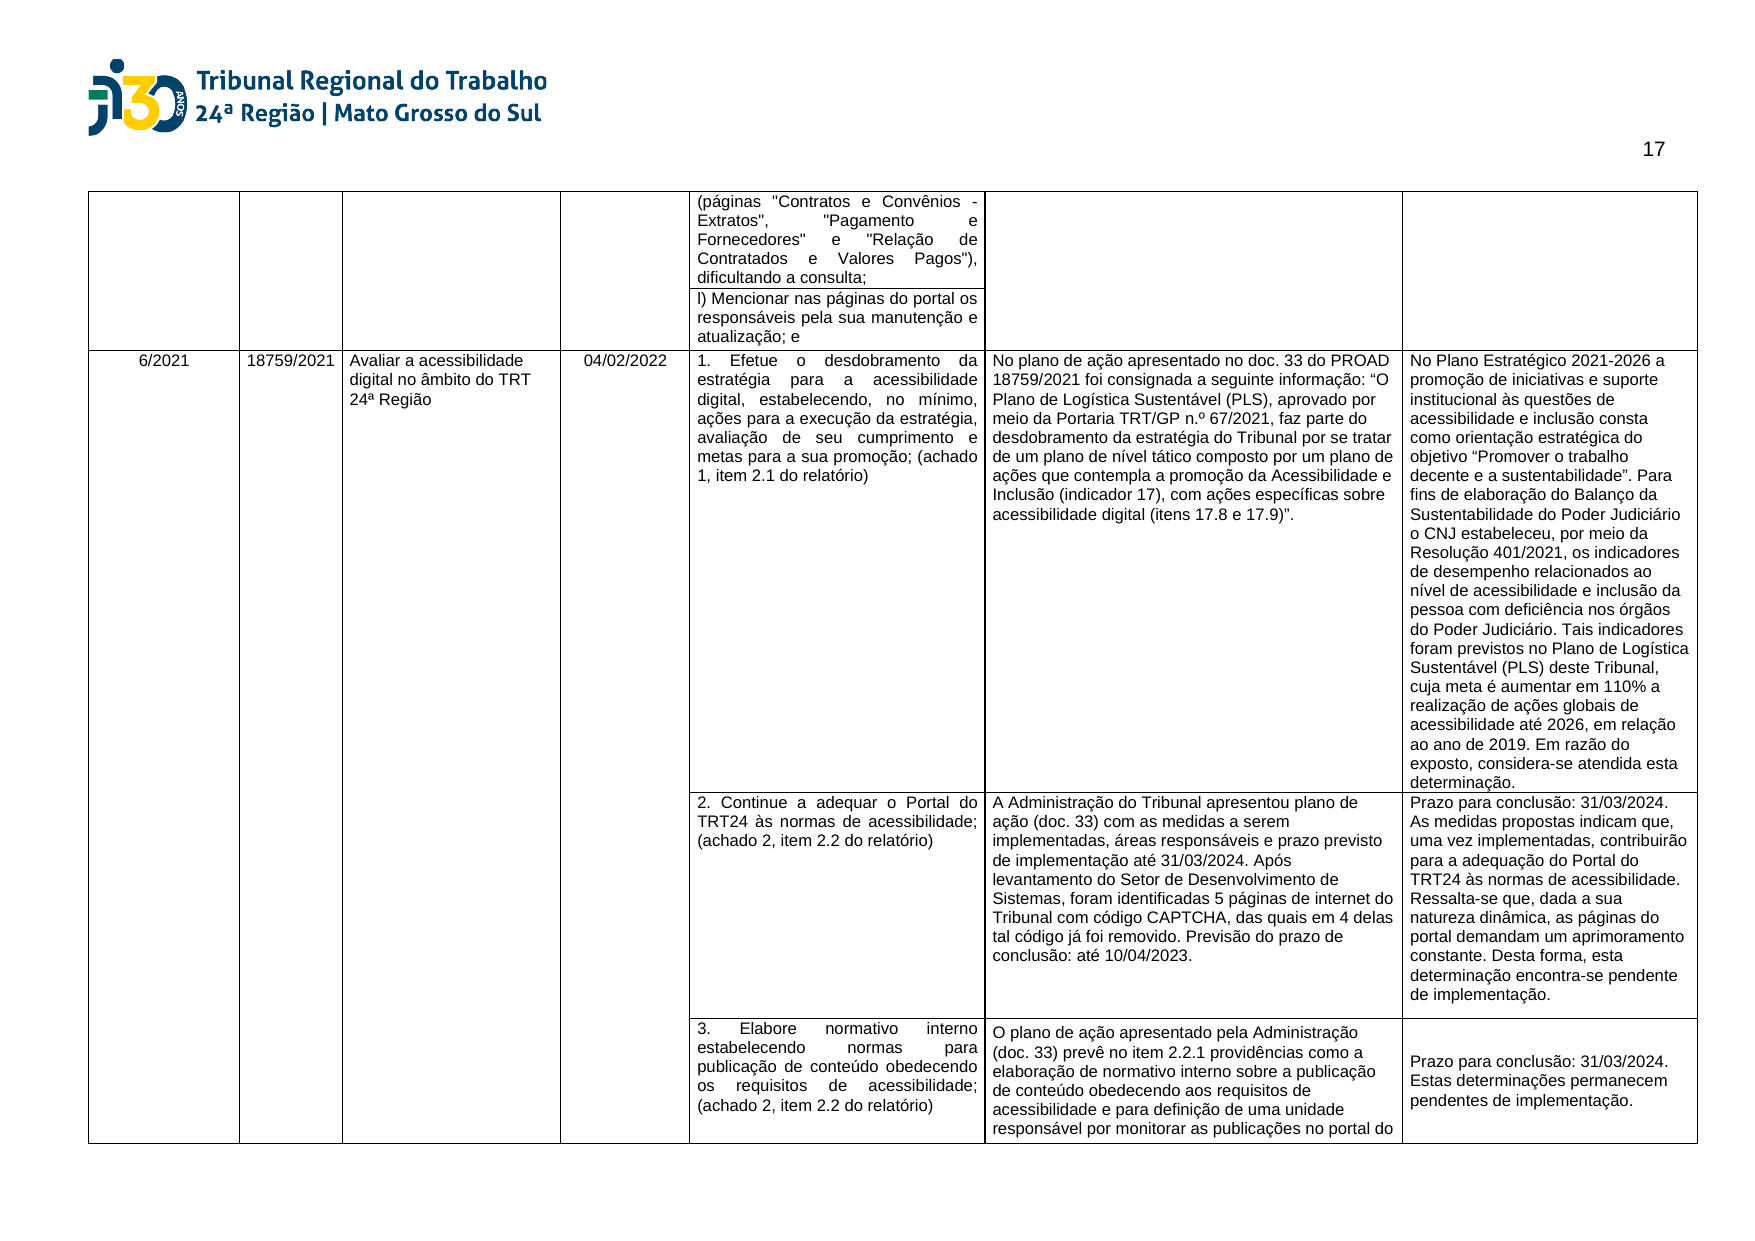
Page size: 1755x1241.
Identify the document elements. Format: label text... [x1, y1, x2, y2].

table_cell Prazo para conclusão: 31/03/2024. Estas determinações permanecem pendentes de implementação. [1403, 1019, 1697, 1143]
table_cell [89, 192, 239, 350]
table_cell l) Mencionar nas páginas do portal os responsáveis pela sua manutenção e atualização; e [690, 289, 984, 350]
table_cell O plano de ação apresentado pela Administração (doc. 33) prevê no item 2.2.1 providências como a elaboração de normativo interno sobre a publicação de conteúdo obedecendo aos requisitos de acessibilidade e para definição de uma unidade responsável por monitorar as publicações no portal do [986, 1019, 1402, 1143]
table_cell 6/2021 [89, 351, 239, 1143]
table_cell 04/02/2022 [561, 351, 689, 1143]
table_cell [240, 192, 342, 350]
table_cell Avaliar a acessibilidade digital no âmbito do TRT 24ª Região [343, 351, 560, 1143]
table_cell [1403, 192, 1697, 350]
table_cell 1. Efetue o desdobramento da estratégia para a acessibilidade digital, estabelecendo, no mínimo, ações para a execução da estratégia, avaliação de seu cumprimento e metas para a sua promoção; (achado 1, item 2.1 do relatório) [690, 351, 984, 792]
table_cell 2. Continue a adequar o Portal do TRT24 às normas de acessibilidade; (achado 2, item 2.2 do relatório) [690, 793, 984, 1018]
table_cell No plano de ação apresentado no doc. 33 do PROAD 18759/2021 foi consignada a seguinte informação: “O Plano de Logística Sustentável (PLS), aprovado por meio da Portaria TRT/GP n.º 67/2021, faz parte do desdobramento da estratégia do Tribunal por se tratar de um plano de nível tático composto por um plano de ações que contempla a promoção da Acessibilidade e Inclusão (indicador 17), com ações específicas sobre acessibilidade digital (itens 17.8 e 17.9)”. [986, 351, 1402, 792]
table_cell [986, 192, 1402, 350]
table_cell [343, 192, 560, 350]
table_cell (páginas "Contratos e Convênios - Extratos", "Pagamento e Fornecedores" e "Relação de Contratados e Valores Pagos"), dificultando a consulta; [690, 192, 984, 287]
table_cell No Plano Estratégico 2021-2026 a promoção de iniciativas e suporte institucional às questões de acessibilidade e inclusão consta como orientação estratégica do objetivo “Promover o trabalho decente e a sustentabilidade”. Para fins de elaboração do Balanço da Sustentabilidade do Poder Judiciário o CNJ estabeleceu, por meio da Resolução 401/2021, os indicadores de desempenho relacionados ao nível de acessibilidade e inclusão da pessoa com deficiência nos órgãos do Poder Judiciário. Tais indicadores foram previstos no Plano de Logística Sustentável (PLS) deste Tribunal, cuja meta é aumentar em 110% a realização de ações globais de acessibilidade até 2026, em relação ao ano de 2019. Em razão do exposto, considera-se atendida esta determinação. [1403, 351, 1697, 792]
table_cell 18759/2021 [240, 351, 342, 1143]
table_cell 3. Elabore normativo interno estabelecendo normas para publicação de conteúdo obedecendo os requisitos de acessibilidade; (achado 2, item 2.2 do relatório) [690, 1019, 984, 1143]
table_cell A Administração do Tribunal apresentou plano de ação (doc. 33) com as medidas a serem implementadas, áreas responsáveis e prazo previsto de implementação até 31/03/2024. Após levantamento do Setor de Desenvolvimento de Sistemas, foram identificadas 5 páginas de internet do Tribunal com código CAPTCHA, das quais em 4 delas tal código já foi removido. Previsão do prazo de conclusão: até 10/04/2023. [986, 793, 1402, 1018]
table_cell [561, 192, 689, 350]
table_cell Prazo para conclusão: 31/03/2024. As medidas propostas indicam que, uma vez implementadas, contribuirão para a adequação do Portal do TRT24 às normas de acessibilidade. Ressalta-se que, dada a sua natureza dinâmica, as páginas do portal demandam um aprimoramento constante. Desta forma, esta determinação encontra-se pendente de implementação. [1403, 793, 1697, 1018]
